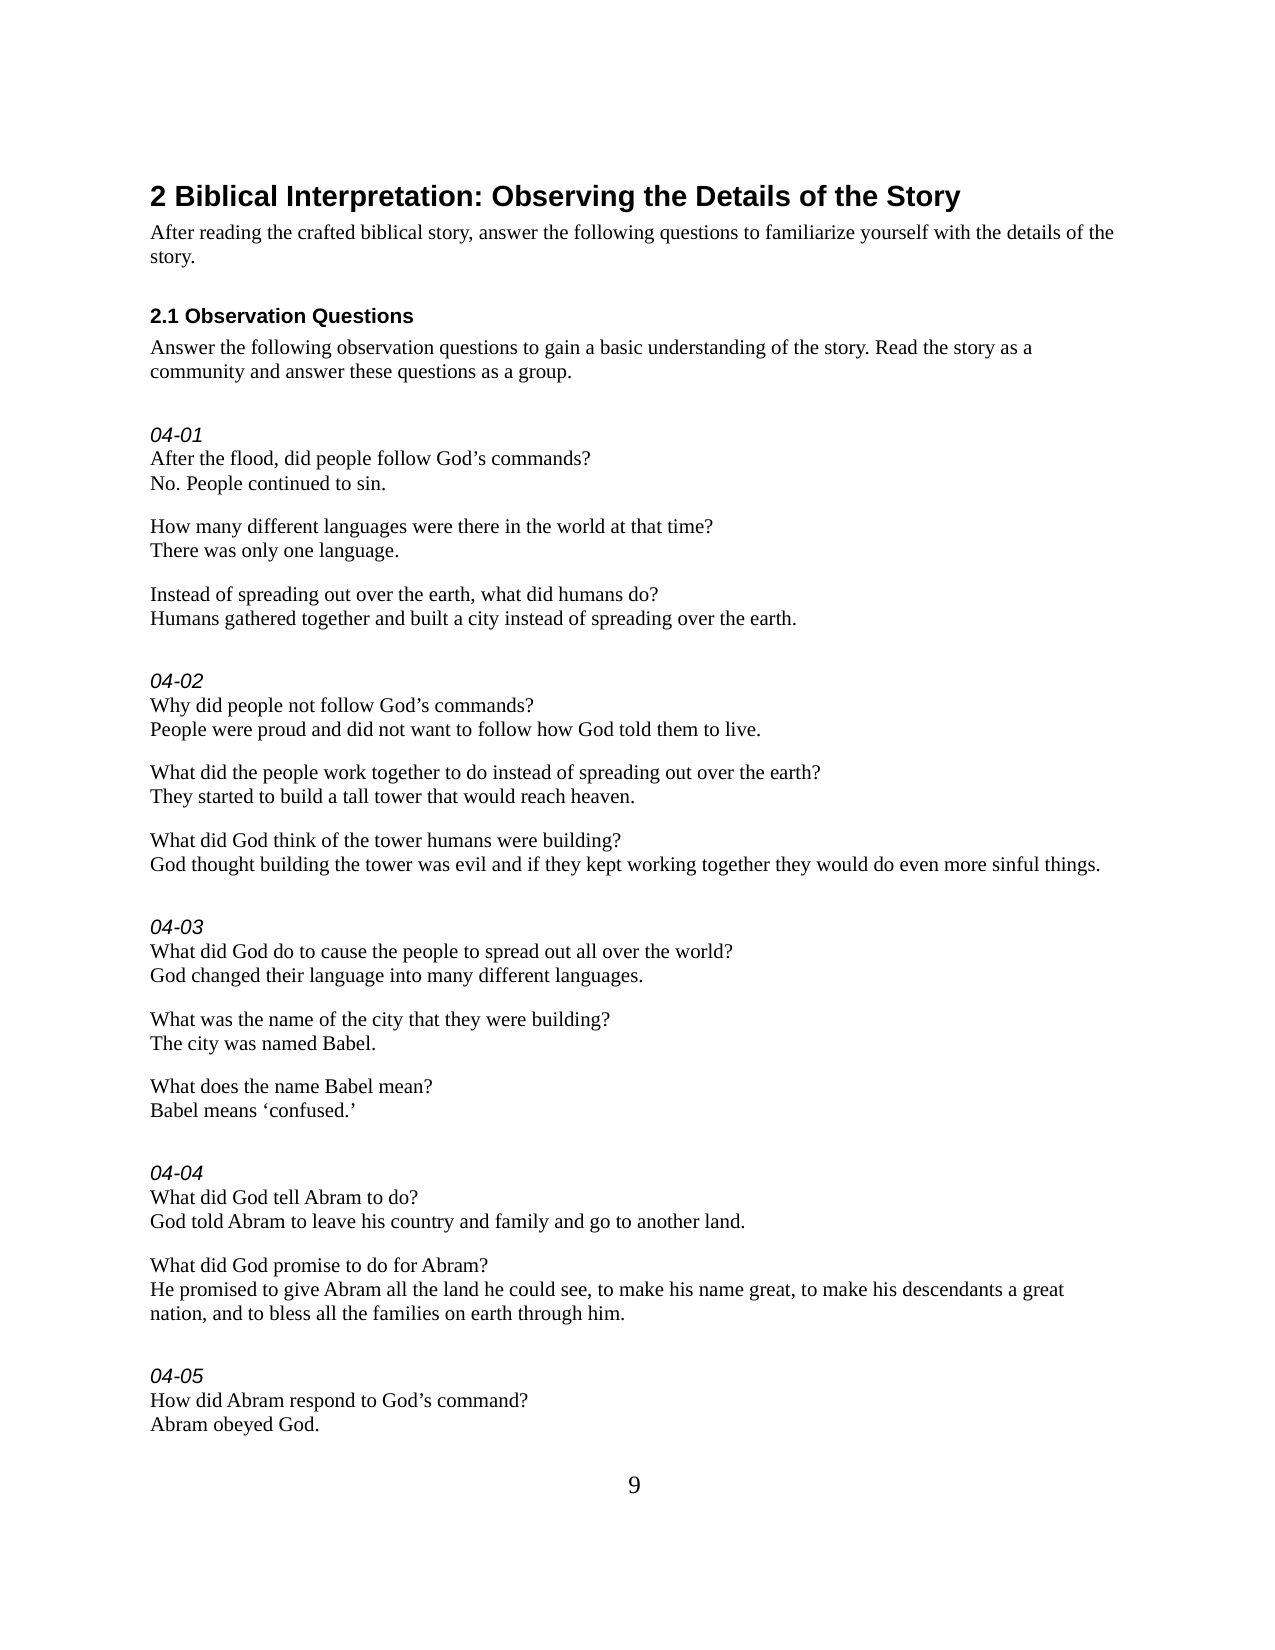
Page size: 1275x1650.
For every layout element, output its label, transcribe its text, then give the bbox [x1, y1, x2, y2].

subtitle 04-04 [150, 1161, 1125, 1185]
text What did God promise to do for Abram? He promised to give Abram all the land he could see, to make his name great, to make his descendants a great nation, and to bless all the families on earth through him. [150, 1253, 1125, 1325]
subtitle 04-01 [150, 422, 1125, 446]
text Answer the following observation questions to gain a basic understanding of the story. Read the story as a community and answer these questions as a group. [150, 335, 1125, 383]
subtitle 04-03 [150, 915, 1125, 939]
text What did God do to cause the people to spread out all over the world? God changed their language into many different languages. [150, 939, 1125, 987]
text How many different languages were there in the world at that time? There was only one language. [150, 514, 1125, 562]
subtitle 2 Biblical Interpretation: Observing the Details of the Story [150, 179, 1125, 212]
text After reading the crafted biblical story, answer the following questions to familiarize yourself with the details of the story. [150, 220, 1125, 268]
text Why did people not follow God’s commands? People were proud and did not want to follow how God told them to live. [150, 693, 1125, 741]
subtitle 04-05 [150, 1364, 1125, 1388]
text Instead of spreading out over the earth, what did humans do? Humans gathered together and built a city instead of spreading over the earth. [150, 582, 1125, 630]
subtitle 2.1 Observation Questions [150, 304, 1125, 328]
subtitle 04-02 [150, 669, 1125, 693]
text After the flood, did people follow God’s commands? No. People continued to sin. [150, 446, 1125, 494]
text How did Abram respond to God’s command? Abram obeyed God. [150, 1388, 1125, 1436]
text What did God think of the tower humans were building? God thought building the tower was evil and if they kept working together they would do even more sinful things. [150, 828, 1125, 876]
text What did the people work together to do instead of spreading out over the earth? They started to build a tall tower that would reach heaven. [150, 760, 1125, 808]
text What was the name of the city that they were building? The city was named Babel. [150, 1006, 1125, 1054]
text What did God tell Abram to do? God told Abram to leave his country and family and go to another land. [150, 1185, 1125, 1233]
text What does the name Babel mean? Babel means ‘confused.’ [150, 1074, 1125, 1122]
